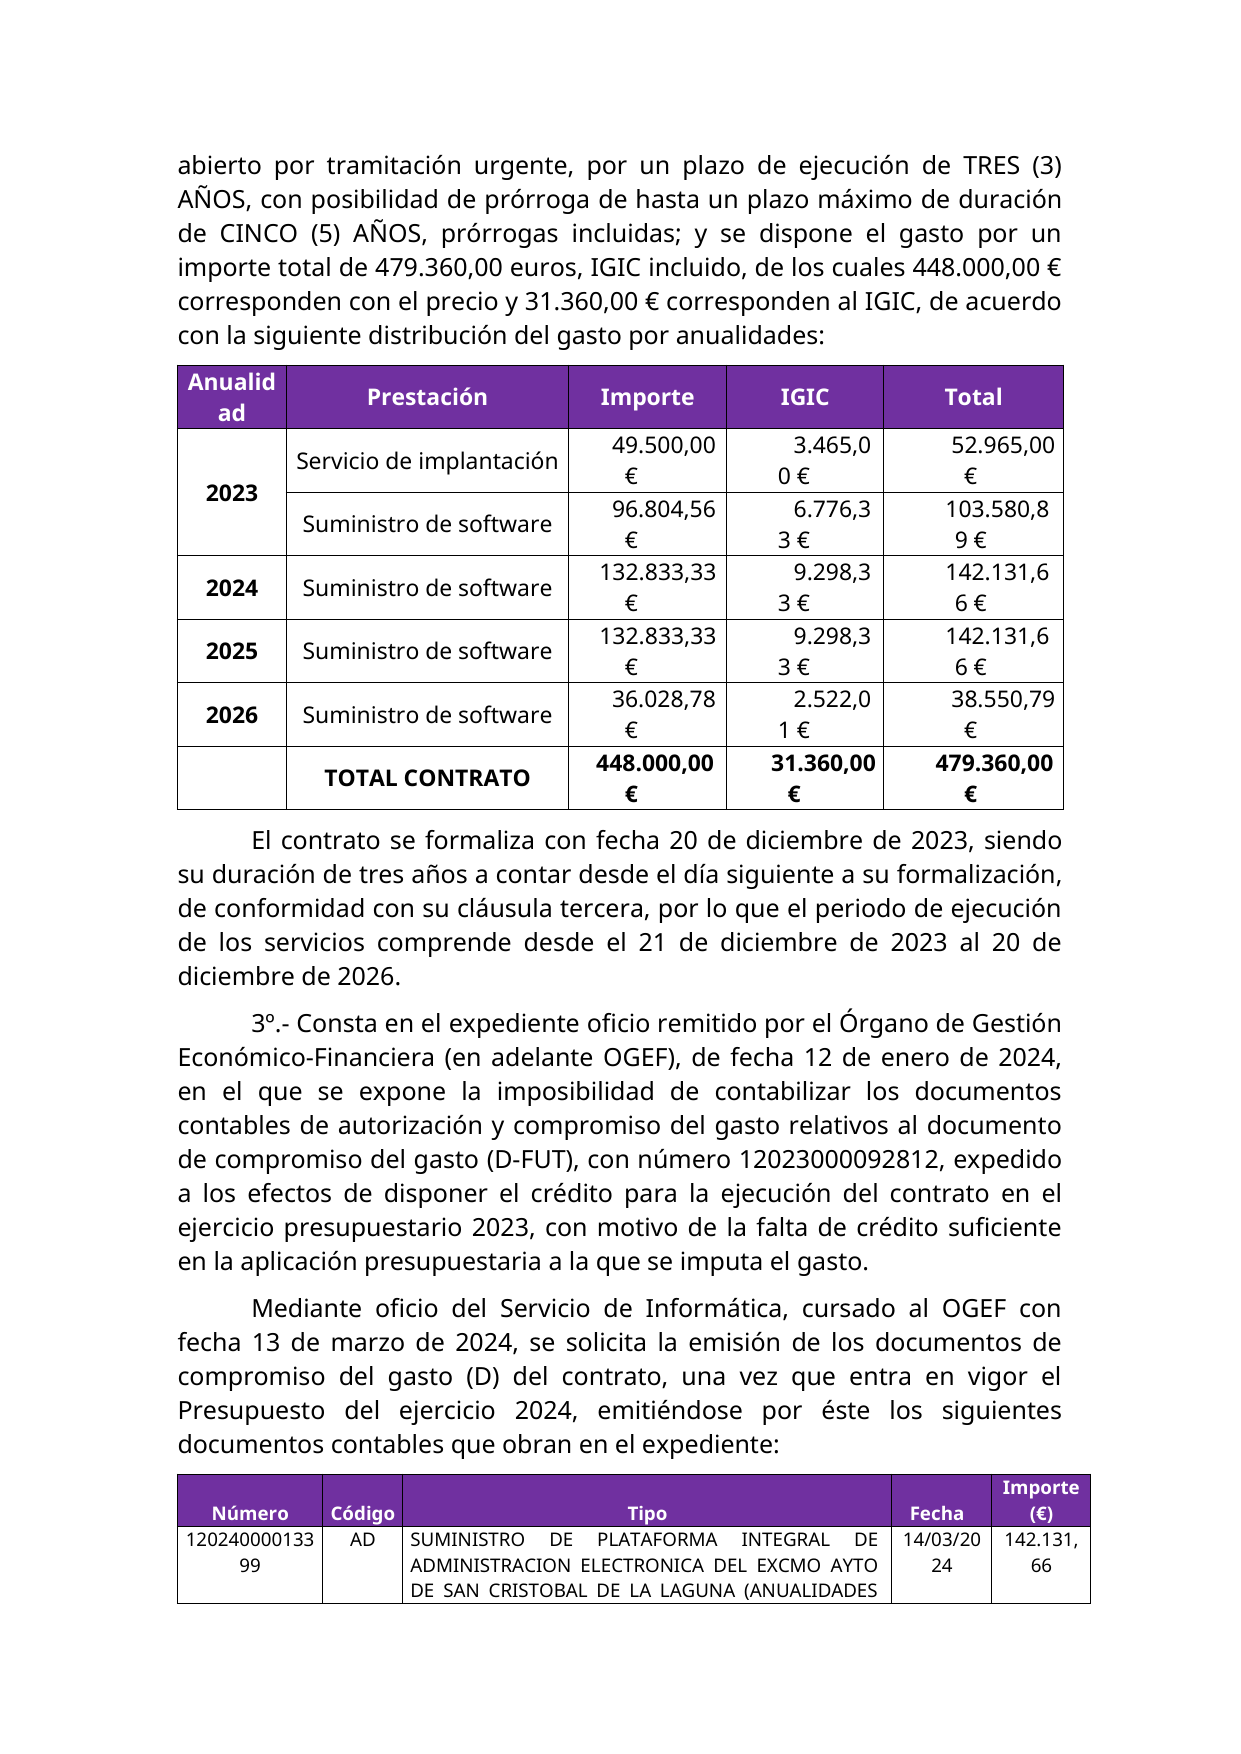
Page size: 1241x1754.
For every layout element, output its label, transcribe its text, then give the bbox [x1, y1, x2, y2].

text El contrato se formaliza con fecha 20 de diciembre de 2023, siendo su duración de tres años a contar desde el día siguiente a su formalización, de conformidad con su cláusula tercera, por lo que el periodo de ejecución de los servicios comprende desde el 21 de diciembre de 2023 al 20 de diciembre de 2026. [177, 823, 1063, 993]
table_cell 479.360,00 € [884, 747, 1063, 809]
table_cell TOTAL CONTRATO [287, 747, 568, 809]
table_header Importe [569, 366, 726, 428]
table_cell Suministro de software [287, 493, 568, 555]
table_cell 142.131,66 € [884, 556, 1063, 619]
table_cell 2024 [178, 556, 286, 619]
table_cell 3.465,00 € [727, 429, 883, 492]
table_cell 6.776,33 € [727, 493, 883, 555]
table_header Total [884, 366, 1063, 428]
table_cell 132.833,33 € [569, 620, 726, 682]
table_cell 52.965,00 € [884, 429, 1063, 492]
table_cell Suministro de software [287, 556, 568, 619]
table_cell 96.804,56 € [569, 493, 726, 555]
table_cell 2023 [178, 429, 286, 555]
table_cell 103.580,89 € [884, 493, 1063, 555]
table_cell 2025 [178, 620, 286, 682]
table_cell 142.131,66 [992, 1527, 1090, 1603]
table_cell 2026 [178, 683, 286, 746]
table_cell 132.833,33 € [569, 556, 726, 619]
table_cell Suministro de software [287, 620, 568, 682]
table_cell 9.298,33 € [727, 620, 883, 682]
text abierto por tramitación urgente, por un plazo de ejecución de TRES (3) AÑOS, con posibilidad de prórroga de hasta un plazo máximo de duración de CINCO (5) AÑOS, prórrogas incluidas; y se dispone el gasto por un importe total de 479.360,00 euros, IGIC incluido, de los cuales 448.000,00 € corresponden con el precio y 31.360,00 € corresponden al IGIC, de acuerdo con la siguiente distribución del gasto por anualidades: [177, 148, 1063, 352]
table_cell 2.522,01 € [727, 683, 883, 746]
text 3º.- Consta en el expediente oficio remitido por el Órgano de Gestión Económico-Financiera (en adelante OGEF), de fecha 12 de enero de 2024, en el que se expone la imposibilidad de contabilizar los documentos contables de autorización y compromiso del gasto relativos al documento de compromiso del gasto (D-FUT), con número 12023000092812, expedido a los efectos de disponer el crédito para la ejecución del contrato en el ejercicio presupuestario 2023, con motivo de la falta de crédito suficiente en la aplicación presupuestaria a la que se imputa el gasto. [177, 1006, 1063, 1278]
table_cell 38.550,79 € [884, 683, 1063, 746]
table_cell [178, 747, 286, 809]
table_cell AD [323, 1527, 402, 1603]
table_header Código [323, 1475, 402, 1526]
table_cell 9.298,33 € [727, 556, 883, 619]
table_header Prestación [287, 366, 568, 428]
table_cell 36.028,78 € [569, 683, 726, 746]
table_header Tipo [403, 1475, 891, 1526]
table_cell Suministro de software [287, 683, 568, 746]
table_header Fecha [892, 1475, 991, 1526]
table_cell 12024000013399 [178, 1527, 322, 1603]
table_cell Servicio de implantación [287, 429, 568, 492]
text Mediante oficio del Servicio de Informática, cursado al OGEF con fecha 13 de marzo de 2024, se solicita la emisión de los documentos de compromiso del gasto (D) del contrato, una vez que entra en vigor el Presupuesto del ejercicio 2024, emitiéndose por éste los siguientes documentos contables que obran en el expediente: [177, 1291, 1063, 1461]
table_cell 14/03/2024 [892, 1527, 991, 1603]
table_cell 31.360,00 € [727, 747, 883, 809]
table_cell 142.131,66 € [884, 620, 1063, 682]
table_header IGIC [727, 366, 883, 428]
table_header Anualidad [178, 366, 286, 428]
table_cell 49.500,00 € [569, 429, 726, 492]
table_cell SUMINISTRO DE PLATAFORMA INTEGRAL DE ADMINISTRACION ELECTRONICA DEL EXCMO AYTO DE SAN CRISTOBAL DE LA LAGUNA (ANUALIDADES [403, 1527, 891, 1603]
table_header Importe (€) [992, 1475, 1090, 1526]
table_cell 448.000,00 € [569, 747, 726, 809]
table_header Número [178, 1475, 322, 1526]
